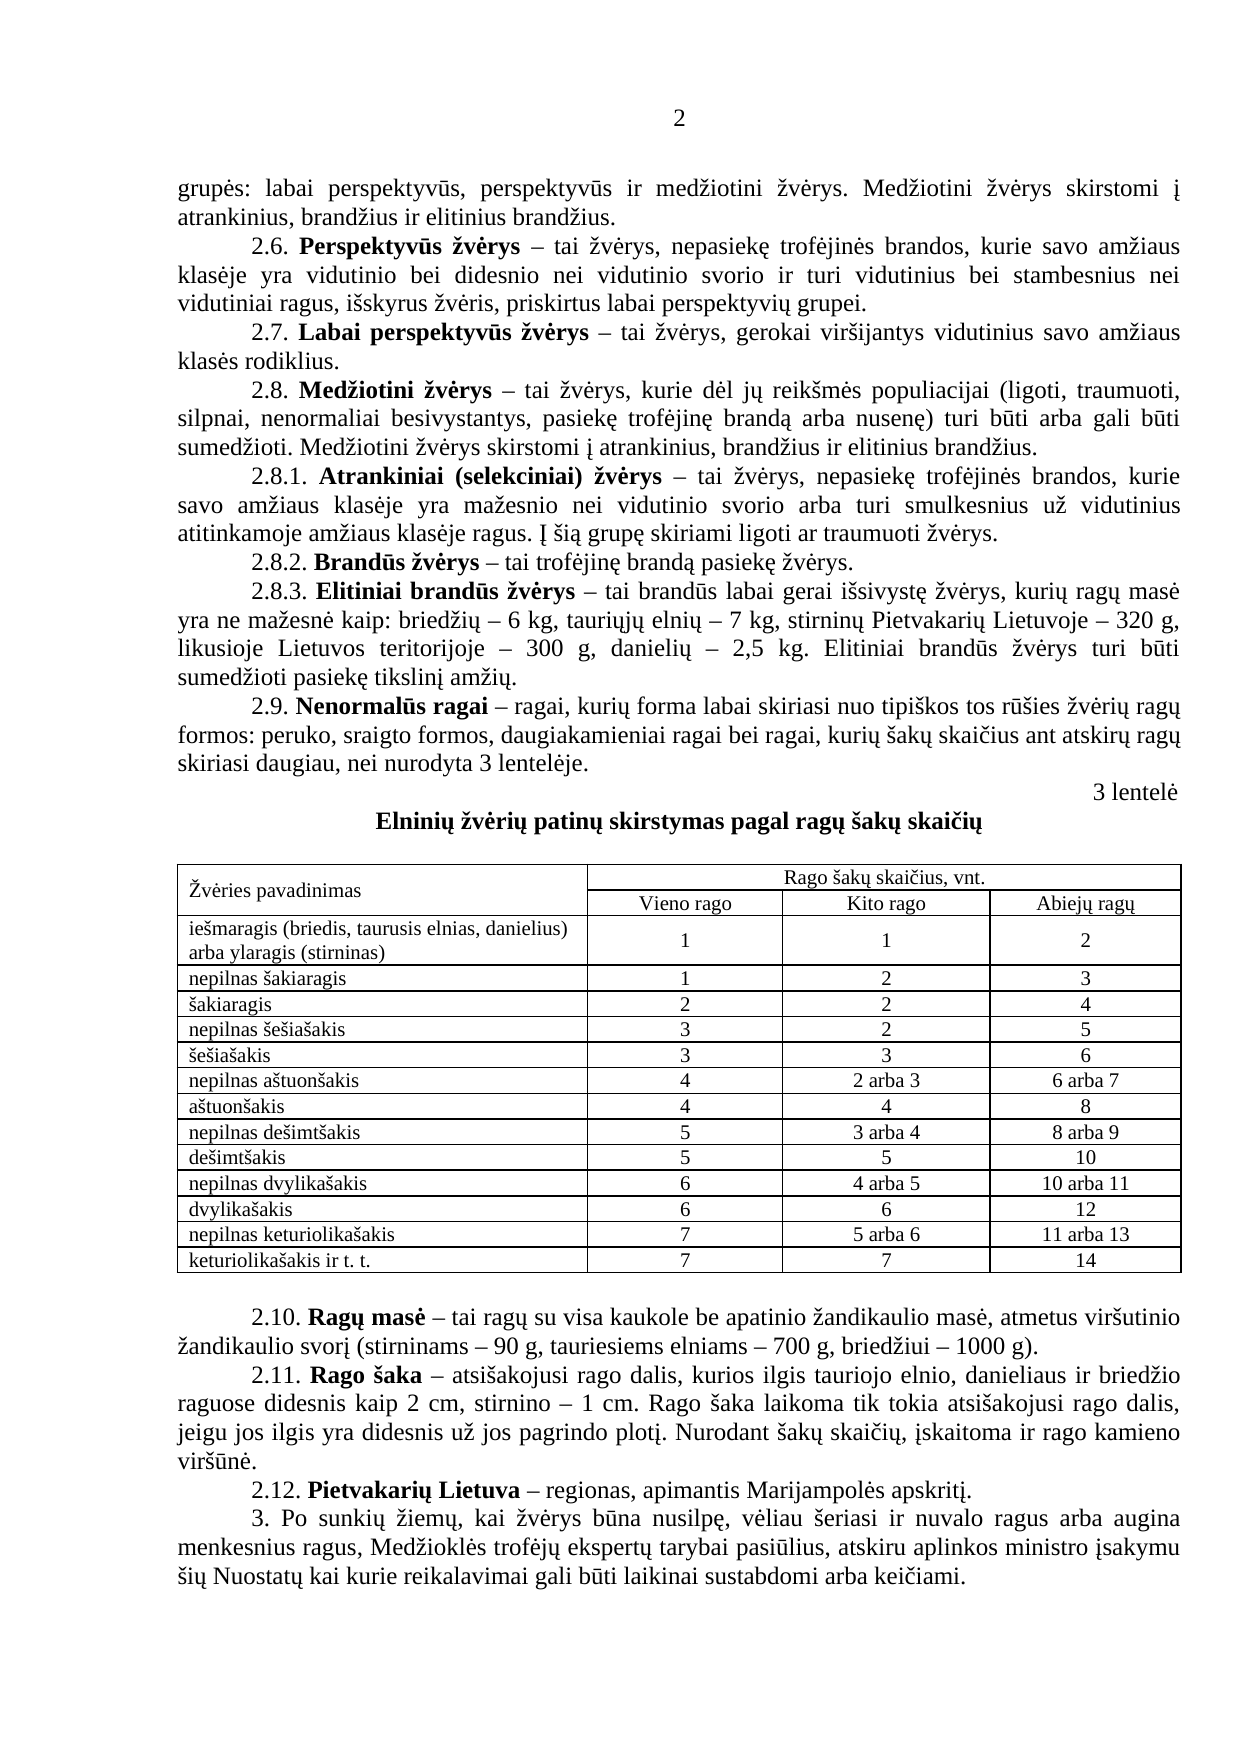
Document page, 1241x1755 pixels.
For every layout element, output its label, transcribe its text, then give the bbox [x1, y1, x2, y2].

table_cell 8 [991, 1094, 1180, 1118]
table_cell aštuonšakis [178, 1094, 587, 1118]
table_cell 7 [783, 1248, 989, 1272]
table_cell 3 arba 4 [783, 1120, 989, 1144]
text Elninių žvėrių patinų skirstymas pagal ragų šakų skaičių [177, 806, 1181, 835]
table_cell nepilnas keturiolikašakis [178, 1222, 587, 1246]
table_cell 2 [783, 1017, 989, 1041]
table_cell nepilnas dešimtšakis [178, 1120, 587, 1144]
table_cell 2 [991, 916, 1180, 964]
text 2.9. Nenormalūs ragai – ragai, kurių forma labai skiriasi nuo tipiškos tos rūšies žvėrių ragų formos: peruko, sraigto formos, daugiakamieniai ragai bei ragai, kurių šakų skaičius ant atskirų ragų skiriasi daugiau, nei nurodyta 3 lentelėje. [177, 691, 1181, 777]
table_cell 2 [783, 966, 989, 990]
table_cell 3 [991, 966, 1180, 990]
table_header Žvėries pavadinimas [178, 865, 587, 915]
table_cell 5 [783, 1145, 989, 1169]
table_cell 7 [588, 1248, 782, 1272]
table_cell nepilnas šakiaragis [178, 966, 587, 990]
text 3. Po sunkių žiemų, kai žvėrys būna nusilpę, vėliau šeriasi ir nuvalo ragus arba augina menkesnius ragus, Medžioklės trofėjų ekspertų tarybai pasiūlius, atskiru aplinkos ministro įsakymu šių Nuostatų kai kurie reikalavimai gali būti laikinai sustabdomi arba keičiami. [177, 1503, 1181, 1590]
table_cell 3 [783, 1043, 989, 1067]
table_cell 7 [588, 1222, 782, 1246]
text grupės: labai perspektyvūs, perspektyvūs ir medžiotini žvėrys. Medžiotini žvėrys skirstomi į atrankinius, brandžius ir elitinius brandžius. [177, 173, 1181, 231]
text 2.10. Ragų masė – tai ragų su visa kaukole be apatinio žandikaulio masė, atmetus viršutinio žandikaulio svorį (stirninams – 90 g, tauriesiems elniams – 700 g, briedžiui – 1000 g). [177, 1302, 1181, 1360]
table_cell 14 [991, 1248, 1180, 1272]
table_cell 10 [991, 1145, 1180, 1169]
table_cell 8 arba 9 [991, 1120, 1180, 1144]
text 3 lentelė [177, 777, 1181, 806]
table_cell 2 arba 3 [783, 1068, 989, 1092]
table_cell 6 arba 7 [991, 1068, 1180, 1092]
table_header Rago šakų skaičius, vnt. [588, 865, 1180, 889]
text 2.6. Perspektyvūs žvėrys – tai žvėrys, nepasiekę trofėjinės brandos, kurie savo amžiaus klasėje yra vidutinio bei didesnio nei vidutinio svorio ir turi vidutinius bei stambesnius nei vidutiniai ragus, išskyrus žvėris, priskirtus labai perspektyvių grupei. [177, 231, 1181, 317]
table_cell 4 [588, 1094, 782, 1118]
table_cell 11 arba 13 [991, 1222, 1180, 1246]
table_cell 12 [991, 1197, 1180, 1221]
text 2.8.3. Elitiniai brandūs žvėrys – tai brandūs labai gerai išsivystę žvėrys, kurių ragų masė yra ne mažesnė kaip: briedžių – 6 kg, tauriųjų elnių – 7 kg, stirninų Pietvakarių Lietuvoje – 320 g, likusioje Lietuvos teritorijoje – 300 g, danielių – 2,5 kg. Elitiniai brandūs žvėrys turi būti sumedžioti pasiekę tikslinį amžių. [177, 576, 1181, 691]
table_cell nepilnas dvylikašakis [178, 1171, 587, 1195]
table_cell nepilnas aštuonšakis [178, 1068, 587, 1092]
table_cell nepilnas šešiašakis [178, 1017, 587, 1041]
table_cell dvylikašakis [178, 1197, 587, 1221]
text 2.8.1. Atrankiniai (selekciniai) žvėrys – tai žvėrys, nepasiekę trofėjinės brandos, kurie savo amžiaus klasėje yra mažesnio nei vidutinio svorio arba turi smulkesnius už vidutinius atitinkamoje amžiaus klasėje ragus. Į šią grupę skiriami ligoti ar traumuoti žvėrys. [177, 461, 1181, 547]
table_cell 3 [588, 1043, 782, 1067]
table_cell 4 [783, 1094, 989, 1118]
table_cell 4 [991, 992, 1180, 1016]
text 2.8.2. Brandūs žvėrys – tai trofėjinę brandą pasiekę žvėrys. [177, 547, 1181, 576]
text 2.8. Medžiotini žvėrys – tai žvėrys, kurie dėl jų reikšmės populiacijai (ligoti, traumuoti, silpnai, nenormaliai besivystantys, pasiekę trofėjinę brandą arba nusenę) turi būti arba gali būti sumedžioti. Medžiotini žvėrys skirstomi į atrankinius, brandžius ir elitinius brandžius. [177, 375, 1181, 461]
table_cell Vieno rago [588, 891, 782, 915]
table_cell 5 [588, 1120, 782, 1144]
text 2.7. Labai perspektyvūs žvėrys – tai žvėrys, gerokai viršijantys vidutinius savo amžiaus klasės rodiklius. [177, 317, 1181, 375]
table_cell 6 [588, 1171, 782, 1195]
table_cell 2 [588, 992, 782, 1016]
table_cell dešimtšakis [178, 1145, 587, 1169]
text 2.11. Rago šaka – atsišakojusi rago dalis, kurios ilgis tauriojo elnio, danieliaus ir briedžio raguose didesnis kaip 2 cm, stirnino – 1 cm. Rago šaka laikoma tik tokia atsišakojusi rago dalis, jeigu jos ilgis yra didesnis už jos pagrindo plotį. Nurodant šakų skaičių, įskaitoma ir rago kamieno viršūnė. [177, 1360, 1181, 1475]
text 2.12. Pietvakarių Lietuva – regionas, apimantis Marijampolės apskritį. [177, 1475, 1181, 1503]
table_cell 2 [783, 992, 989, 1016]
table_cell šakiaragis [178, 992, 587, 1016]
table_cell 4 arba 5 [783, 1171, 989, 1195]
table_cell 5 [588, 1145, 782, 1169]
table_cell 6 [588, 1197, 782, 1221]
table_cell Kito rago [783, 891, 989, 915]
table_cell 6 [783, 1197, 989, 1221]
table_cell 5 arba 6 [783, 1222, 989, 1246]
table_cell 10 arba 11 [991, 1171, 1180, 1195]
table_cell 1 [588, 966, 782, 990]
table_cell 5 [991, 1017, 1180, 1041]
table_cell iešmaragis (briedis, taurusis elnias, danielius) arba ylaragis (stirninas) [178, 916, 587, 964]
table_cell šešiašakis [178, 1043, 587, 1067]
table_cell Abiejų ragų [991, 891, 1180, 915]
table_cell 3 [588, 1017, 782, 1041]
table_cell 1 [783, 916, 989, 964]
table_cell 4 [588, 1068, 782, 1092]
table_cell 1 [588, 916, 782, 964]
table_cell 6 [991, 1043, 1180, 1067]
table_cell keturiolikašakis ir t. t. [178, 1248, 587, 1272]
